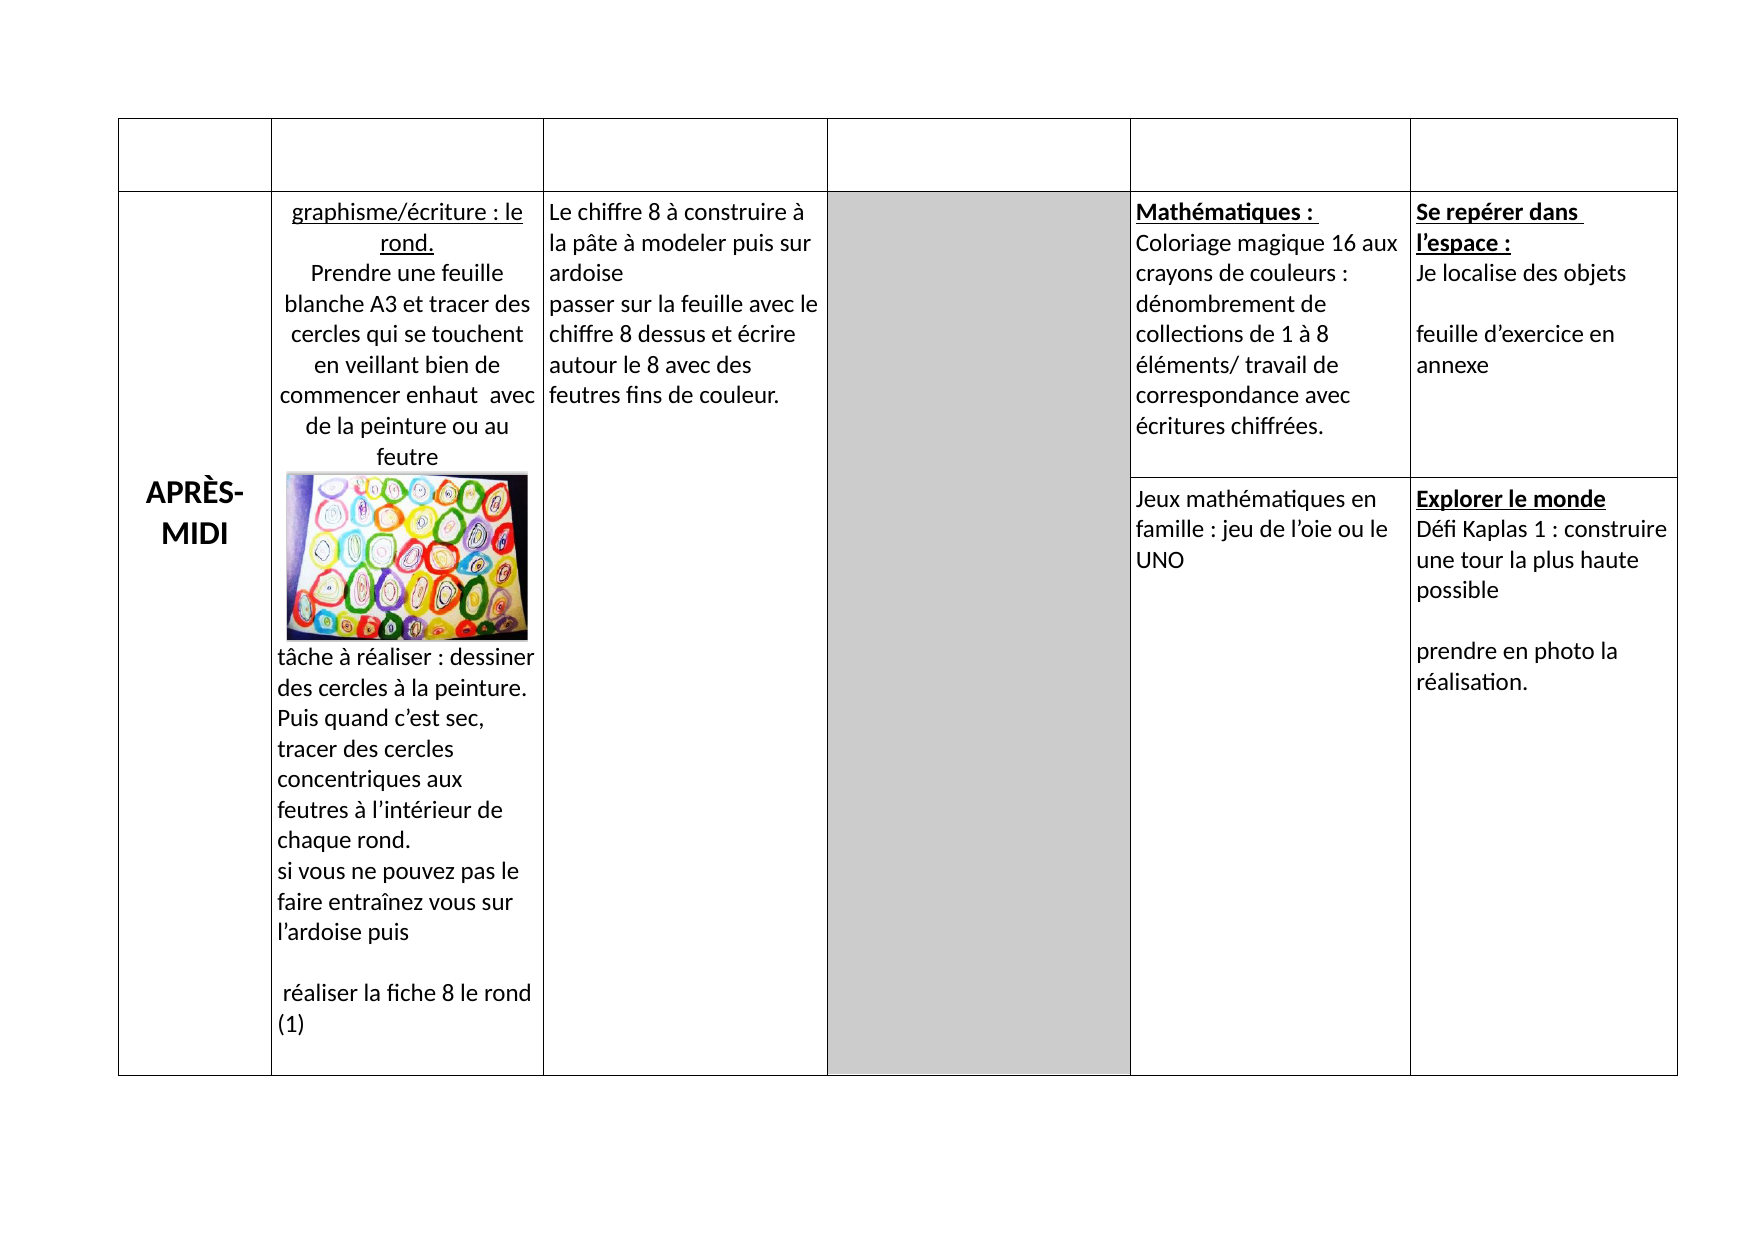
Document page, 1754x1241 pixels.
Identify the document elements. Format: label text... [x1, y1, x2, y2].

table_cell Mathématiques : Coloriage magique 16 aux crayons de couleurs : dénombrement de collections de 1 à 8 éléments/ travail de correspondance avec écritures chiffrées. [1131, 192, 1410, 477]
table_cell [1411, 119, 1677, 191]
table_cell Jeux mathématiques en famille : jeu de l’oie ou le UNO [1131, 478, 1410, 1074]
table_cell Le chiffre 8 à construire à la pâte à modeler puis sur ardoise passer sur la feuille avec le chiffre 8 dessus et écrire autour le 8 avec des feutres fins de couleur. [544, 192, 827, 1074]
table_cell Se repérer dans l’espace : Je localise des objets feuille d’exercice en annexe [1411, 192, 1677, 477]
table_cell APRÈS-MIDI [119, 192, 271, 1074]
picture [286, 471, 528, 642]
table_cell [828, 119, 1130, 191]
table_cell [544, 119, 827, 191]
table_cell Explorer le monde Défi Kaplas 1 : construire une tour la plus haute possible prendre en photo la réalisation. [1411, 478, 1677, 1074]
table_cell graphisme/écriture : le rond. Prendre une feuille blanche A3 et tracer des cercles qui se touchent en veillant bien de commencer enhaut avec de la peinture ou au feutre tâche à réaliser : dessiner des cercles à la peinture. Puis quand c’est sec, tracer des cercles concentriques aux feutres à l’intérieur de chaque rond. si vous ne pouvez pas le faire entraînez vous sur l’ardoise puis réaliser la fiche 8 le rond (1) [272, 192, 543, 1074]
table_cell [828, 192, 1130, 1074]
table_cell [1131, 119, 1410, 191]
table_cell [119, 119, 271, 191]
table_cell [272, 119, 543, 191]
